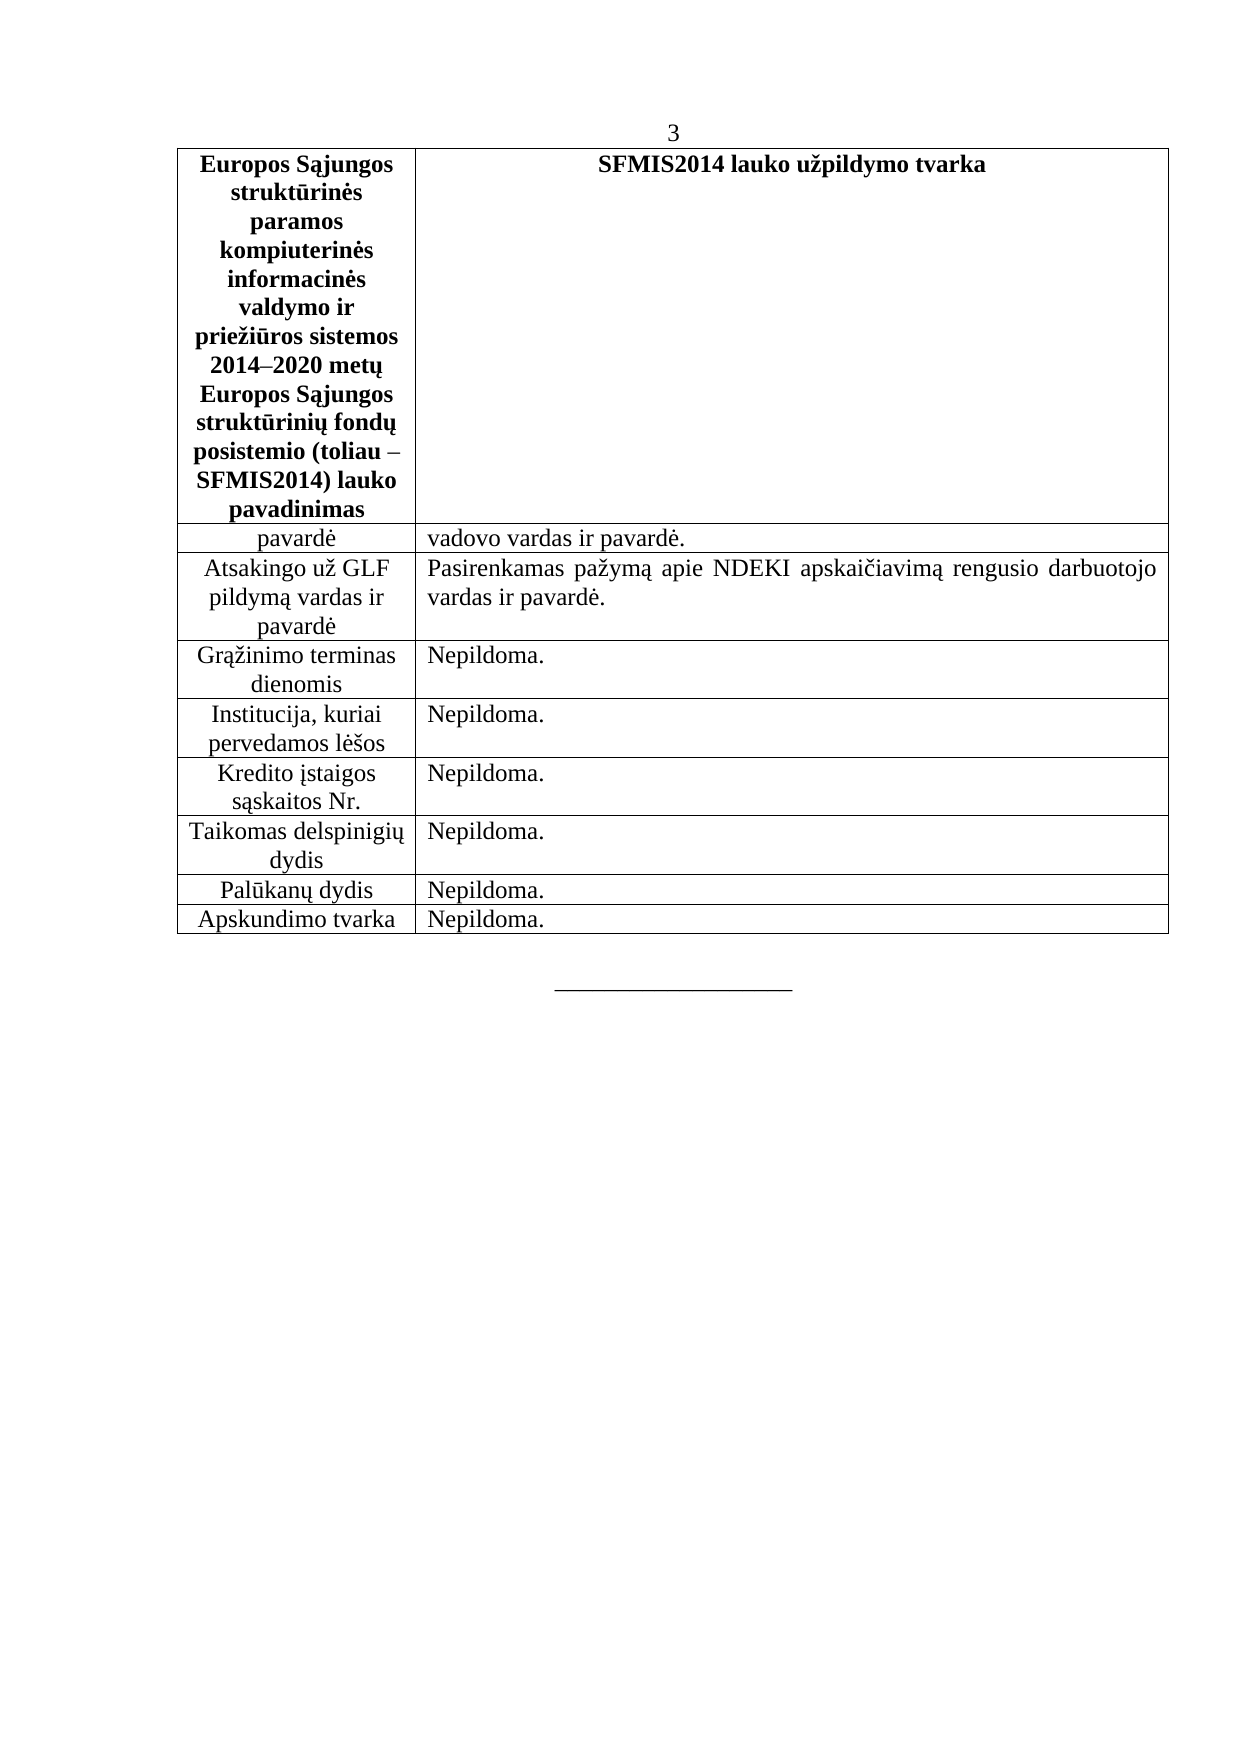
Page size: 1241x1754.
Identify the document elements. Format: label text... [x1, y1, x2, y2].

table_cell Nepildoma. [416, 875, 1168, 903]
table_header Europos Sąjungos struktūrinės paramos kompiuterinės informacinės valdymo ir priežiūros sistemos 2014–2020 metų Europos Sąjungos struktūrinių fondų posistemio (toliau – SFMIS2014) lauko pavadinimas [178, 149, 415, 522]
table_cell Taikomas delspinigių dydis [178, 816, 415, 874]
table_cell Grąžinimo terminas dienomis [178, 641, 415, 698]
table_cell pavardė [178, 524, 415, 552]
table_cell Nepildoma. [416, 905, 1168, 933]
table_cell Kredito įstaigos sąskaitos Nr. [178, 758, 415, 815]
table_cell Institucija, kuriai pervedamos lėšos [178, 699, 415, 757]
table_cell Pasirenkamas pažymą apie NDEKI apskaičiavimą rengusio darbuotojo vardas ir pavardė. [416, 553, 1168, 639]
table_cell Nepildoma. [416, 758, 1168, 815]
table_cell Apskundimo tvarka [178, 905, 415, 933]
table_cell Nepildoma. [416, 641, 1168, 698]
table_cell Nepildoma. [416, 699, 1168, 757]
table_cell vadovo vardas ir pavardė. [416, 524, 1168, 552]
table_cell Atsakingo už GLF pildymą vardas ir pavardė [178, 553, 415, 639]
table_cell Palūkanų dydis [178, 875, 415, 903]
table_header SFMIS2014 lauko užpildymo tvarka [416, 149, 1168, 522]
text ___________________ [177, 963, 1169, 994]
table_cell Nepildoma. [416, 816, 1168, 874]
